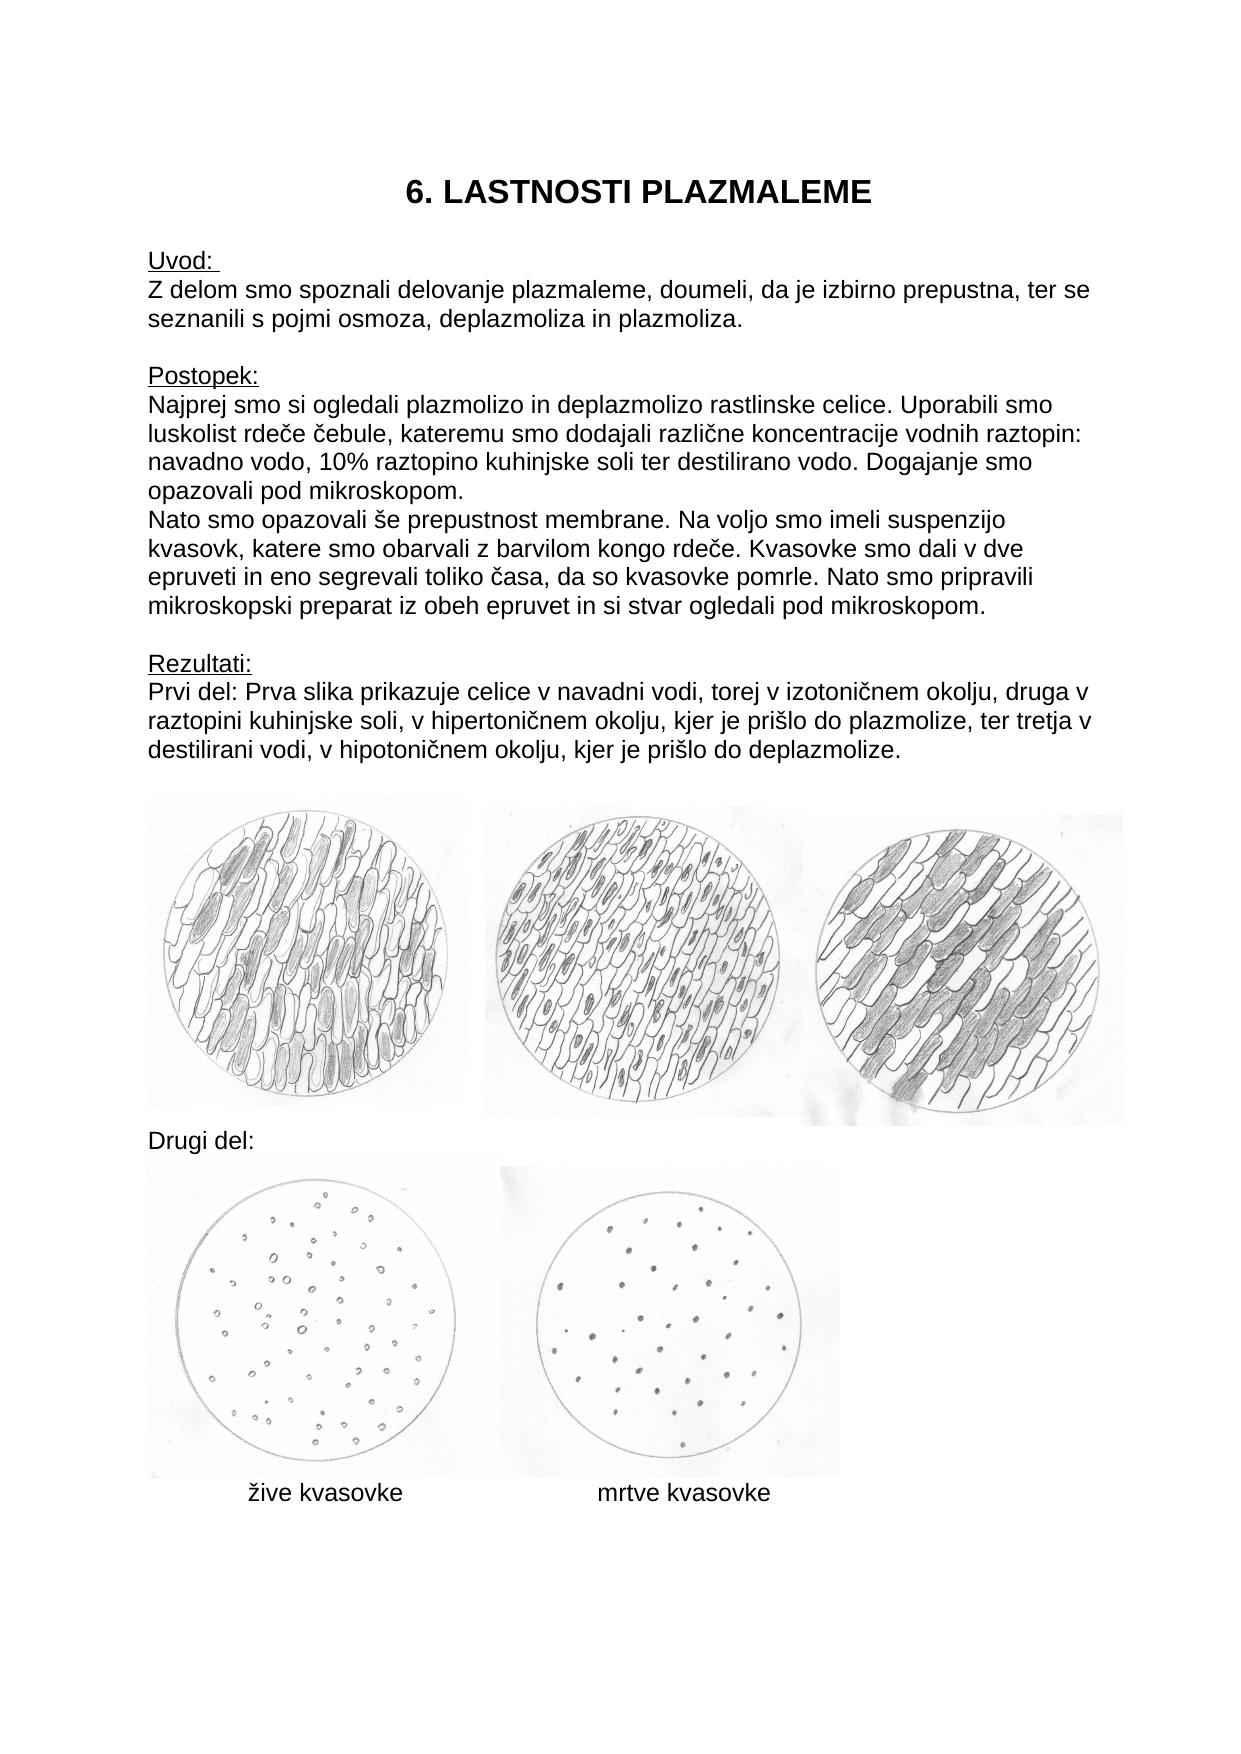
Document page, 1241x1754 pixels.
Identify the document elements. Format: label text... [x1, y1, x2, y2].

text Z delom smo spoznali delovanje plazmaleme, doumeli, da je izbirno prepustna, ter se seznanili s pojmi osmoza, deplazmoliza in plazmoliza. [148, 275, 1093, 332]
text Drugi del: [148, 792, 1093, 1154]
text Prvi del: Prva slika prikazuje celice v navadni vodi, torej v izotoničnem okolju, druga v raztopini kuhinjske soli, v hipertoničnem okolju, kjer je prišlo do plazmolize, ter tretja v destilirani vodi, v hipotoničnem okolju, kjer je prišlo do deplazmolize. [148, 677, 1093, 763]
text Najprej smo si ogledali plazmolizo in deplazmolizo rastlinske celice. Uporabili smo luskolist rdeče čebule, kateremu smo dodajali različne koncentracije vodnih raztopin: navadno vodo, 10% raztopino kuhinjske soli ter destilirano vodo. Dogajanje smo opazovali pod mikroskopom. [148, 390, 1093, 505]
picture [1093, 815, 1123, 1126]
text Nato smo opazovali še prepustnost membrane. Na voljo smo imeli suspenzijo kvasovk, katere smo obarvali z barvilom kongo rdeče. Kvasovke smo dali v dve epruveti in eno segrevali toliko časa, da so kvasovke pomrle. Nato smo pripravili mikroskopski preparat iz obeh epruvet in si stvar ogledali pod mikroskopom. [148, 505, 1093, 620]
text Postopek: [148, 361, 1093, 390]
text Rezultati: [148, 648, 1093, 677]
text žive kvasovke mrtve kvasovke [148, 1478, 1093, 1507]
picture [147, 1154, 840, 1478]
text Uvod: [148, 246, 1093, 275]
subtitle LASTNOSTI PLAZMALEME [185, 173, 1093, 211]
